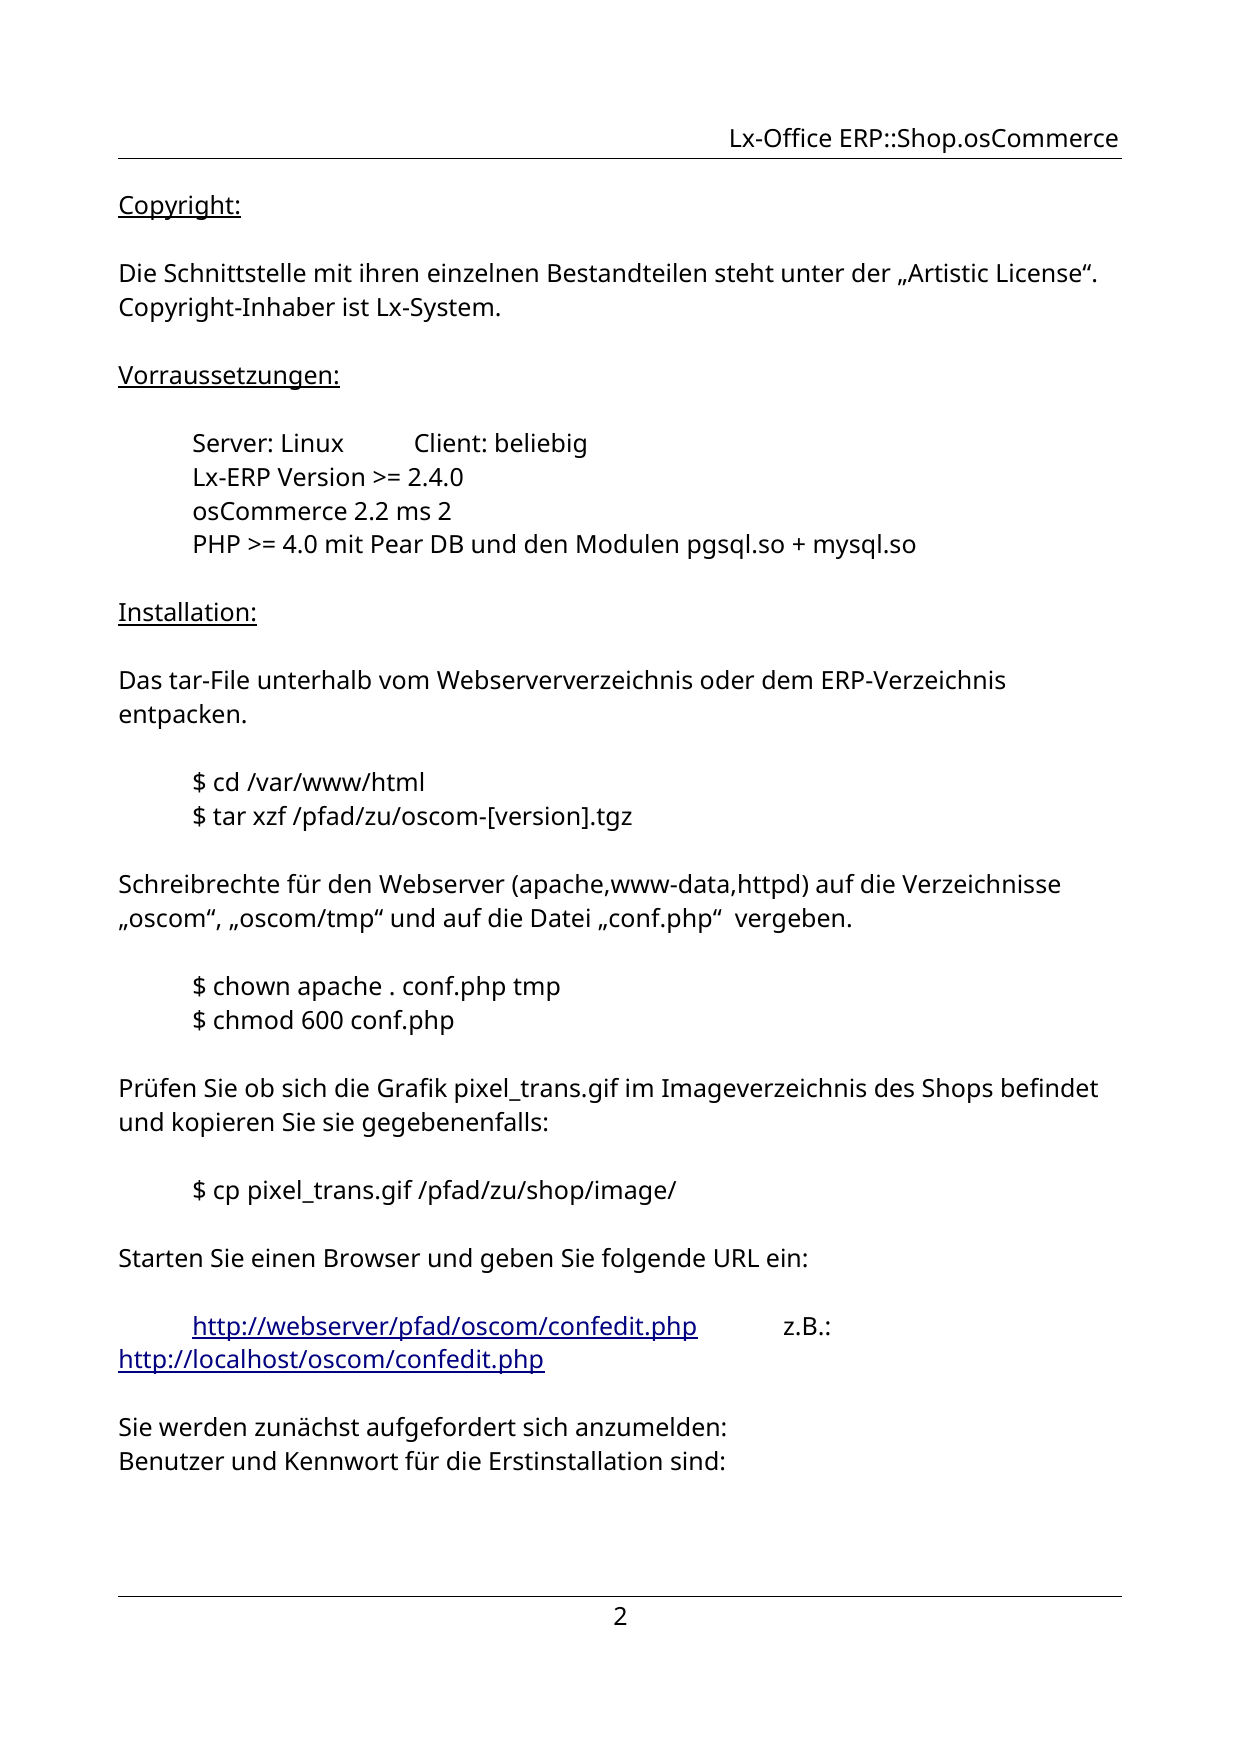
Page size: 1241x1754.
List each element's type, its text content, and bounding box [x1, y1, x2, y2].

text Sie werden zunächst aufgefordert sich anzumelden: [118, 1410, 1122, 1444]
text Benutzer und Kennwort für die Erstinstallation sind: [118, 1444, 1122, 1478]
text $ cd /var/www/html [118, 765, 1122, 799]
text $ tar xzf /pfad/zu/oscom-[version].tgz [118, 799, 1122, 833]
text Server: Linux Client: beliebig [118, 425, 1122, 459]
text Schreibrechte für den Webserver (apache,www-data,httpd) auf die Verzeichnisse „oscom“, „oscom/tmp“ und auf die Datei „conf.php“ vergeben. [118, 867, 1122, 934]
text http://webserver/pfad/oscom/confedit.php z.B.: http://localhost/oscom/confedit.php [118, 1308, 1122, 1376]
text $ cp pixel_trans.gif /pfad/zu/shop/image/ [118, 1172, 1122, 1206]
text Das tar-File unterhalb vom Webserververzeichnis oder dem ERP-Verzeichnis entpacken. [118, 663, 1122, 731]
text $ chmod 600 conf.php [118, 1002, 1122, 1036]
text Die Schnittstelle mit ihren einzelnen Bestandteilen steht unter der „Artistic License“. Copyright-Inhaber ist Lx-System. [118, 255, 1122, 323]
text osCommerce 2.2 ms 2 [118, 493, 1122, 527]
text Vorraussetzungen: [118, 357, 1122, 391]
text Copyright: [118, 187, 1122, 221]
text Starten Sie einen Browser und geben Sie folgende URL ein: [118, 1240, 1122, 1274]
text Prüfen Sie ob sich die Grafik pixel_trans.gif im Imageverzeichnis des Shops befindet und kopieren Sie sie gegebenenfalls: [118, 1070, 1122, 1138]
text PHP >= 4.0 mit Pear DB und den Modulen pgsql.so + mysql.so [118, 527, 1122, 561]
text $ chown apache . conf.php tmp [118, 968, 1122, 1002]
text Installation: [118, 595, 1122, 629]
text Lx-ERP Version >= 2.4.0 [118, 459, 1122, 493]
